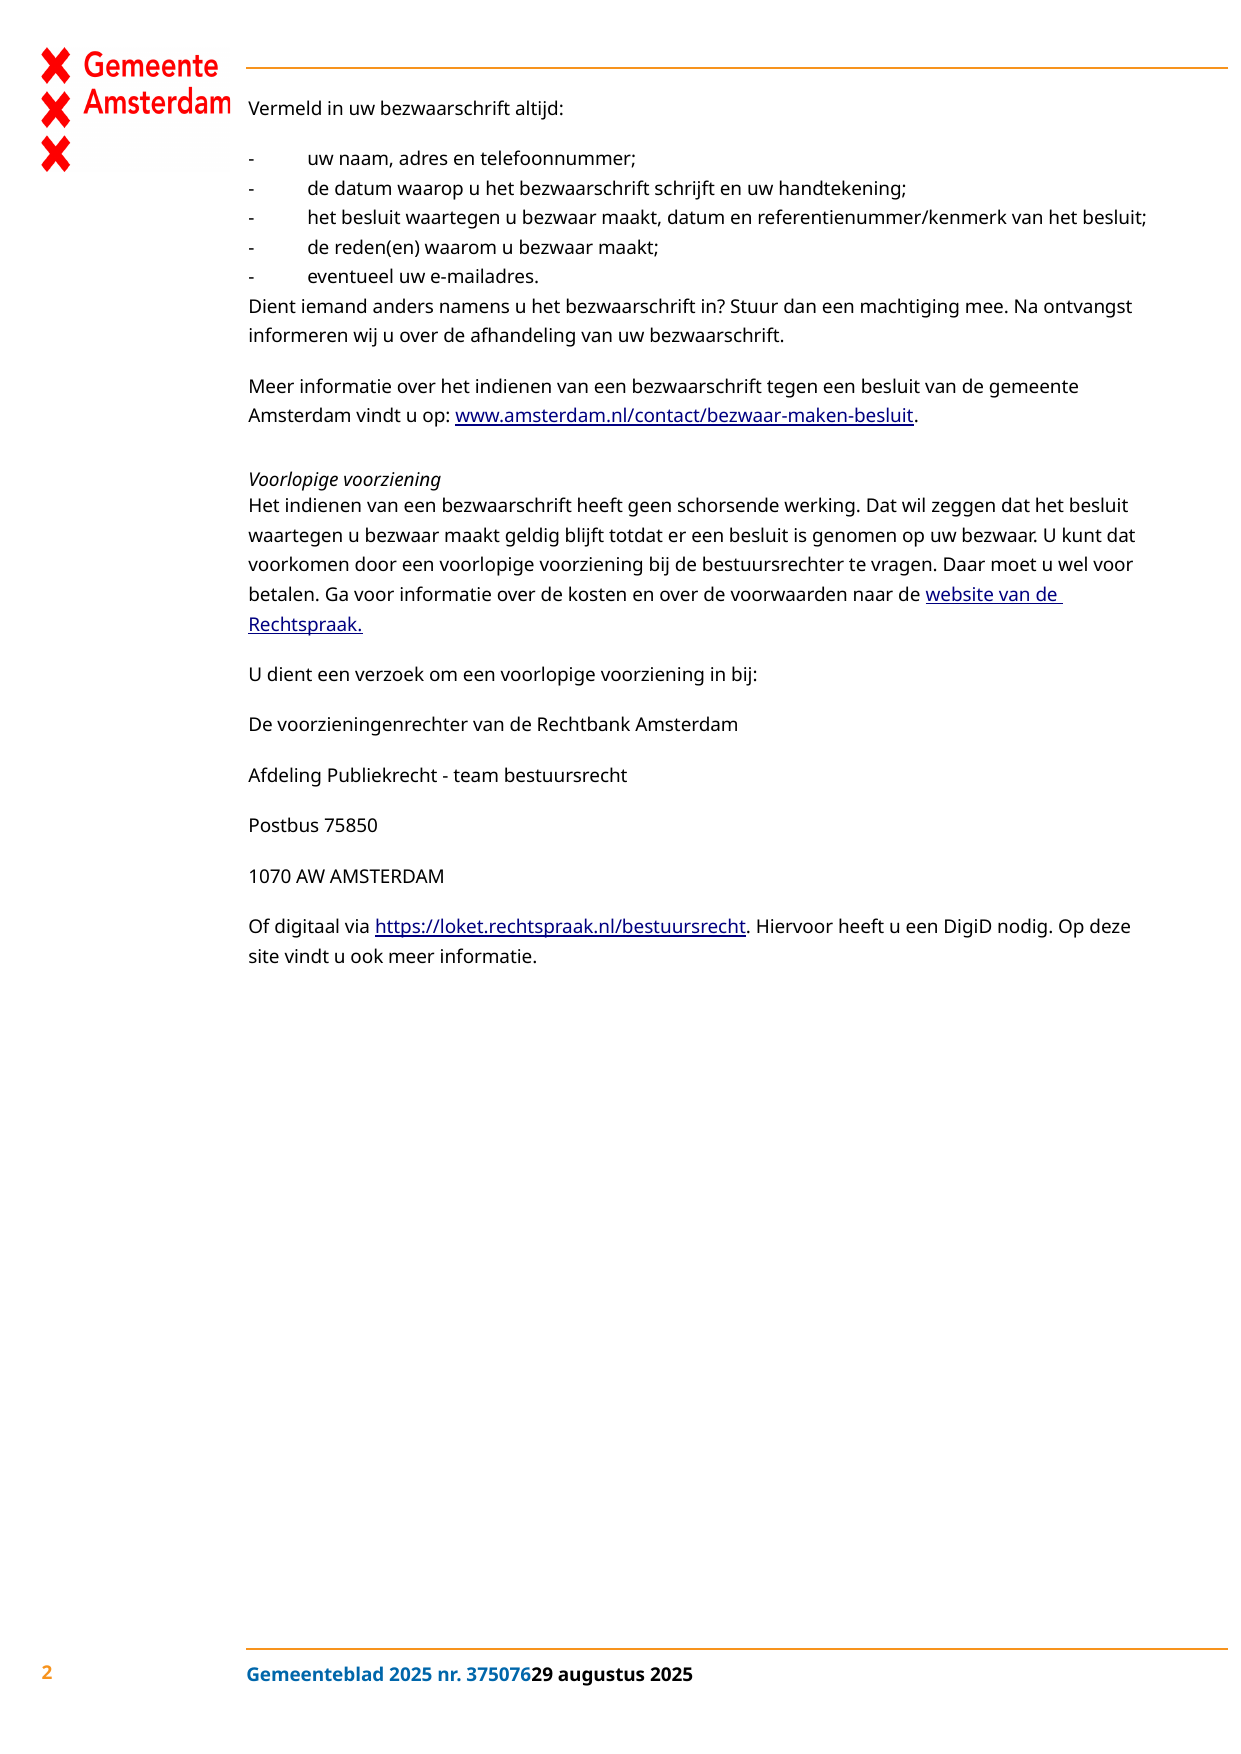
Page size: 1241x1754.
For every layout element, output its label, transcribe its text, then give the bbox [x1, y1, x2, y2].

list de reden(en) waarom u bezwaar maakt; [248, 234, 1152, 260]
text 1070 AW AMSTERDAM [248, 863, 1152, 888]
list uw naam, adres en telefoonnummer; [248, 145, 1152, 171]
text Afdeling Publiekrecht - team bestuursrecht [248, 762, 1152, 788]
list het besluit waartegen u bezwaar maakt, datum en referentienummer/kenmerk van het besluit; [248, 204, 1152, 230]
text Meer informatie over het indienen van een bezwaarschrift tegen een besluit van de gemeente Amsterdam vindt u op: www.amsterdam.nl/contact/bezwaar-maken-besluit. [248, 373, 1152, 428]
text Voorlopige voorziening [248, 467, 1152, 492]
text Postbus 75850 [248, 812, 1152, 838]
list de datum waarop u het bezwaarschrift schrijft en uw handtekening; [248, 175, 1152, 201]
text Dient iemand anders namens u het bezwaarschrift in? Stuur dan een machtiging mee. Na ontvangst informeren wij u over de afhandeling van uw bezwaarschrift. [248, 293, 1152, 348]
text Vermeld in uw bezwaarschrift altijd: [248, 95, 1152, 121]
text De voorzieningenrechter van de Rechtbank Amsterdam [248, 712, 1152, 737]
text Of digitaal via https://loket.rechtspraak.nl/bestuursrecht. Hiervoor heeft u een DigiD nodig. Op deze site vindt u ook meer informatie. [248, 913, 1152, 968]
list eventueel uw e-mailadres. [248, 263, 1152, 289]
text U dient een verzoek om een voorlopige voorziening in bij: [248, 661, 1152, 687]
text Het indienen van een bezwaarschrift heeft geen schorsende werking. Dat wil zeggen dat het besluit waartegen u bezwaar maakt geldig blijft totdat er een besluit is genomen op uw bezwaar. U kunt dat voorkomen door een voorlopige voorziening bij de bestuursrechter te vragen. Daar moet u wel voor betalen. Ga voor informatie over de kosten en over de voorwaarden naar de website van de Rechtspraak. [248, 492, 1152, 636]
picture [41, 47, 231, 172]
